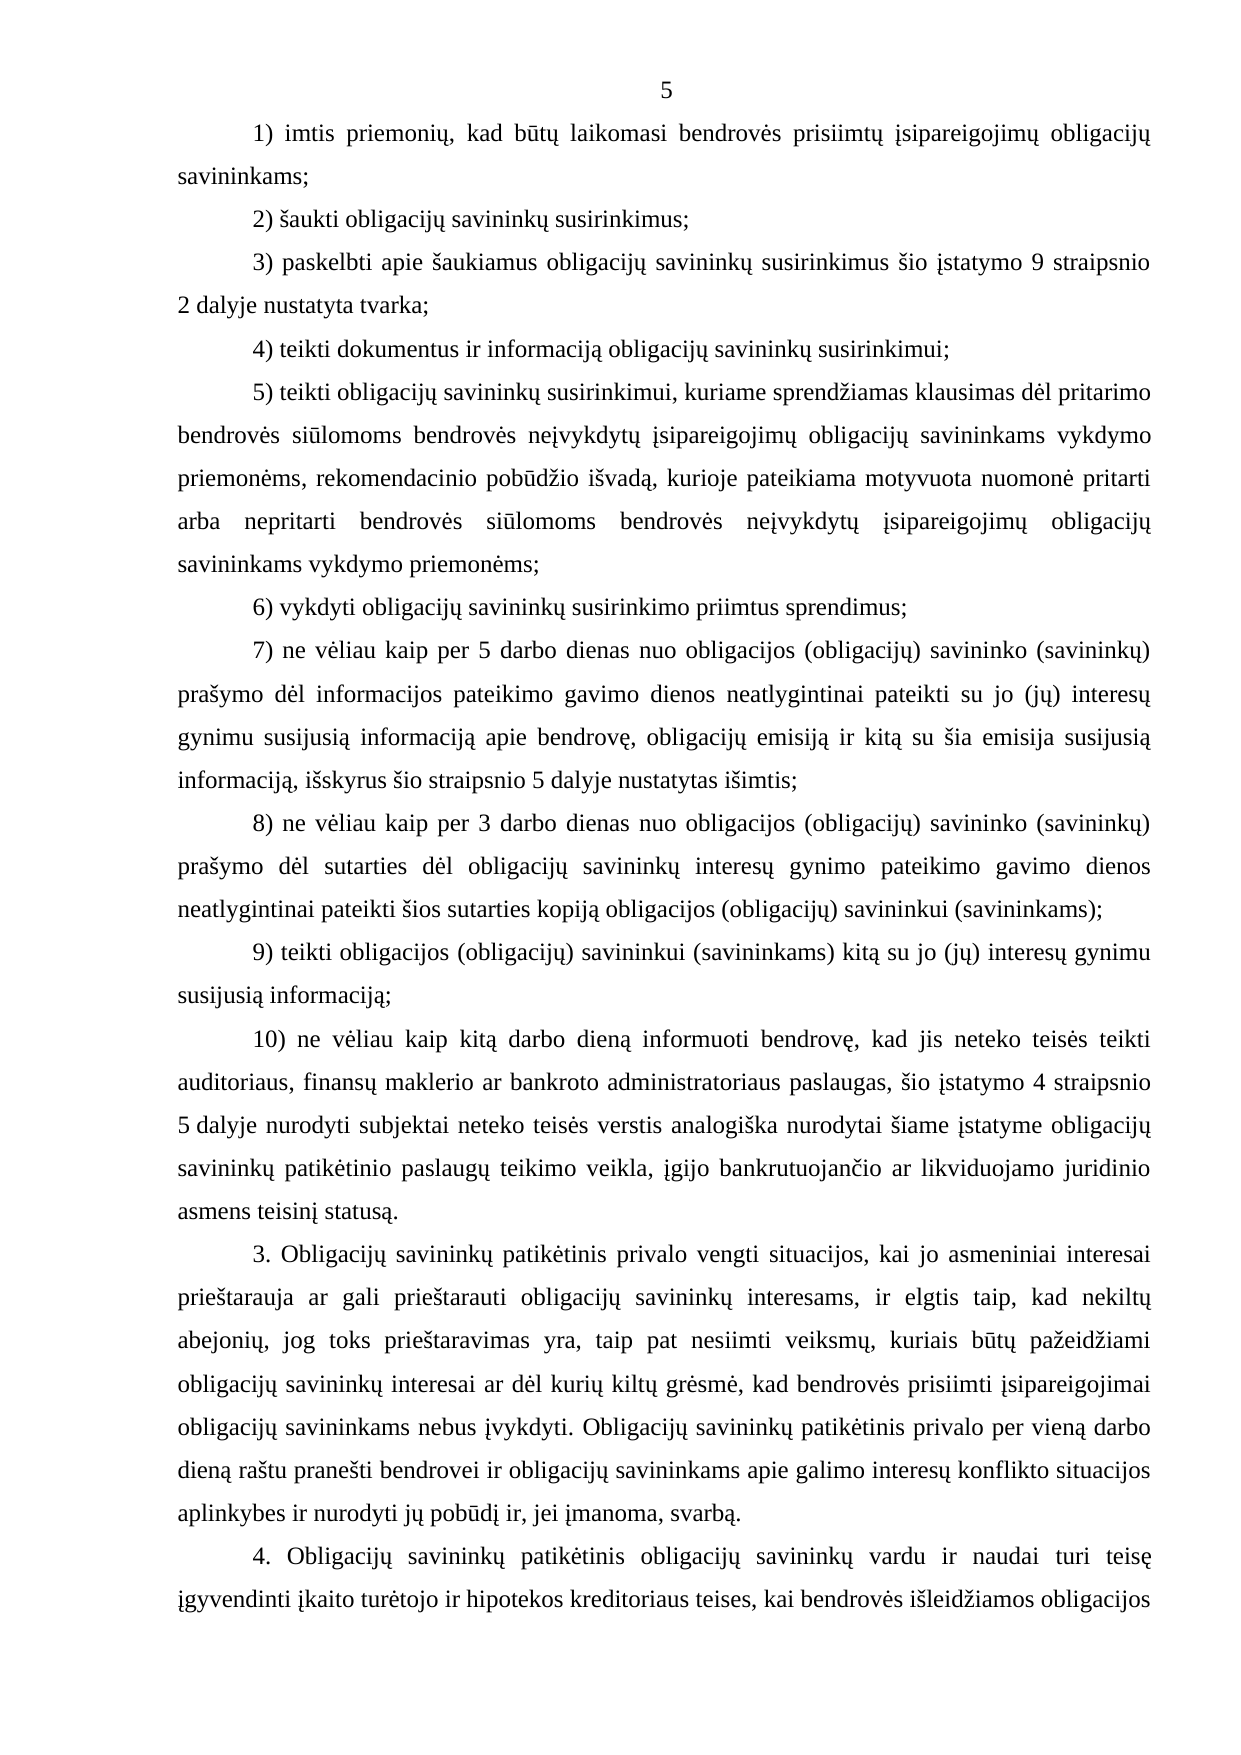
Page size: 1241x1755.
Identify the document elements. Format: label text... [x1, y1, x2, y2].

text 3. Obligacijų savininkų patikėtinis privalo vengti situacijos, kai jo asmeniniai interesai prieštarauja ar gali prieštarauti obligacijų savininkų interesams, ir elgtis taip, kad nekiltų abejonių, jog toks prieštaravimas yra, taip pat nesiimti veiksmų, kuriais būtų pažeidžiami obligacijų savininkų interesai ar dėl kurių kiltų grėsmė, kad bendrovės prisiimti įsipareigojimai obligacijų savininkams nebus įvykdyti. Obligacijų savininkų patikėtinis privalo per vieną darbo dieną raštu pranešti bendrovei ir obligacijų savininkams apie galimo interesų konflikto situacijos aplinkybes ir nurodyti jų pobūdį ir, jei įmanoma, svarbą. [177, 1239, 1152, 1527]
text 6) vykdyti obligacijų savininkų susirinkimo priimtus sprendimus; [177, 592, 1152, 621]
text 1) imtis priemonių, kad būtų laikomasi bendrovės prisiimtų įsipareigojimų obligacijų savininkams; [177, 118, 1152, 190]
text 8) ne vėliau kaip per 3 darbo dienas nuo obligacijos (obligacijų) savininko (savininkų) prašymo dėl sutarties dėl obligacijų savininkų interesų gynimo pateikimo gavimo dienos neatlygintinai pateikti šios sutarties kopiją obligacijos (obligacijų) savininkui (savininkams); [177, 808, 1152, 923]
text 4) teikti dokumentus ir informaciją obligacijų savininkų susirinkimui; [177, 334, 1152, 362]
text 5) teikti obligacijų savininkų susirinkimui, kuriame sprendžiamas klausimas dėl pritarimo bendrovės siūlomoms bendrovės neįvykdytų įsipareigojimų obligacijų savininkams vykdymo priemonėms, rekomendacinio pobūdžio išvadą, kurioje pateikiama motyvuota nuomonė pritarti arba nepritarti bendrovės siūlomoms bendrovės neįvykdytų įsipareigojimų obligacijų savininkams vykdymo priemonėms; [177, 377, 1152, 578]
text 7) ne vėliau kaip per 5 darbo dienas nuo obligacijos (obligacijų) savininko (savininkų) prašymo dėl informacijos pateikimo gavimo dienos neatlygintinai pateikti su jo (jų) interesų gynimu susijusią informaciją apie bendrovę, obligacijų emisiją ir kitą su šia emisija susijusią informaciją, išskyrus šio straipsnio 5 dalyje nustatytas išimtis; [177, 636, 1152, 794]
text 4. Obligacijų savininkų patikėtinis obligacijų savininkų vardu ir naudai turi teisę įgyvendinti įkaito turėtojo ir hipotekos kreditoriaus teises, kai bendrovės išleidžiamos obligacijos [177, 1541, 1152, 1613]
text 10) ne vėliau kaip kitą darbo dieną informuoti bendrovę, kad jis neteko teisės teikti auditoriaus, finansų maklerio ar bankroto administratoriaus paslaugas, šio įstatymo 4 straipsnio 5 dalyje nurodyti subjektai neteko teisės verstis analogiška nurodytai šiame įstatyme obligacijų savininkų patikėtinio paslaugų teikimo veikla, įgijo bankrutuojančio ar likviduojamo juridinio asmens teisinį statusą. [177, 1024, 1152, 1225]
text 9) teikti obligacijos (obligacijų) savininkui (savininkams) kitą su jo (jų) interesų gynimu susijusią informaciją; [177, 937, 1152, 1009]
text 2) šaukti obligacijų savininkų susirinkimus; [177, 204, 1152, 233]
text 3) paskelbti apie šaukiamus obligacijų savininkų susirinkimus šio įstatymo 9 straipsnio 2 dalyje nustatyta tvarka; [177, 247, 1152, 319]
